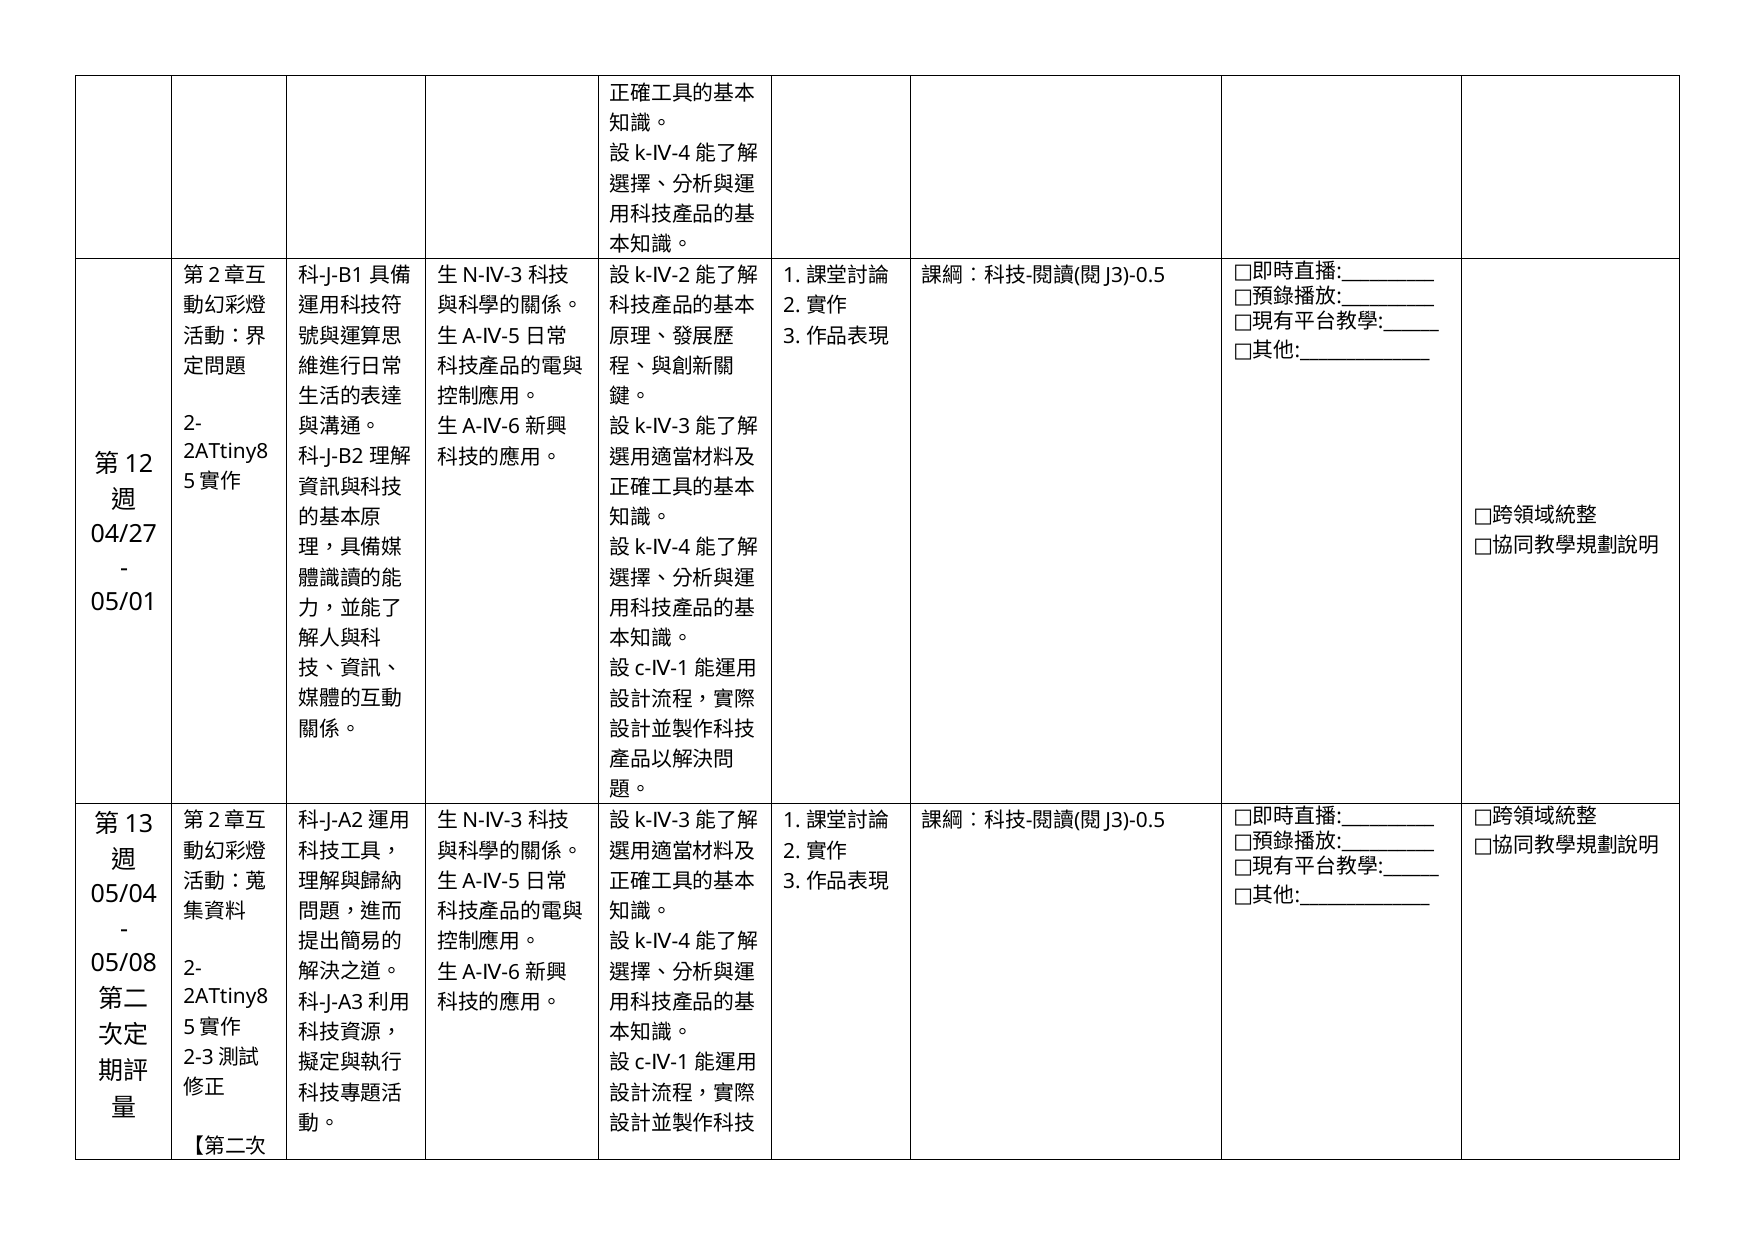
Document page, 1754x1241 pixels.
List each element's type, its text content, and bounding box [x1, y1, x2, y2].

table_cell 第2章互動幻彩燈 活動：蒐集資料 2-2ATtiny85實作 2-3測試修正 【第二次 [172, 804, 286, 1159]
table_cell [172, 76, 286, 257]
table_cell 課綱︰科技-閱讀(閱J3)-0.5 [911, 804, 1221, 1159]
table_cell 第2章互動幻彩燈 活動：界定問題 2-2ATtiny85實作 [172, 259, 286, 803]
table_cell 科-J-A2 運用科技工具，理解與歸納問題，進而提出簡易的解決之道。 科-J-A3 利用科技資源，擬定與執行科技專題活動。 [287, 804, 425, 1159]
table_cell 生N-Ⅳ-3 科技與科學的關係。 生A-Ⅳ-5 日常科技產品的電與控制應用。 生A-Ⅳ-6 新興科技的應用。 [426, 259, 598, 803]
table_cell [911, 76, 1221, 257]
table_cell 第13週 05/04-05/08 第二次定期評量 [76, 804, 171, 1159]
table_cell [287, 76, 425, 257]
table_cell 第12週 04/27-05/01 [76, 259, 171, 803]
table_cell [772, 76, 910, 257]
table_cell 1. 課堂討論 2. 實作 3. 作品表現 [772, 259, 910, 803]
table_cell 設k-Ⅳ-2 能了解科技產品的基本原理、發展歷程、與創新關鍵。 設k-Ⅳ-3 能了解選用適當材料及正確工具的基本知識。 設k-Ⅳ-4 能了解選擇、分析與運用科技產品的基本知識。 設c-Ⅳ-1 能運用設計流程，實際設計並製作科技產品以解決問題。 [599, 259, 771, 803]
table_cell [76, 76, 171, 257]
table_cell 生N-Ⅳ-3 科技與科學的關係。 生A-Ⅳ-5 日常科技產品的電與控制應用。 生A-Ⅳ-6 新興科技的應用。 [426, 804, 598, 1159]
table_cell 課綱︰科技-閱讀(閱J3)-0.5 [911, 259, 1221, 803]
table_cell [1222, 76, 1461, 257]
table_cell 正確工具的基本知識。 設k-Ⅳ-4 能了解選擇、分析與運用科技產品的基本知識。 [599, 76, 771, 257]
table_cell □即時直播:__________ □預錄播放:__________ □現有平台教學:______ □其他:______________ [1222, 804, 1461, 1159]
table_cell □即時直播:__________ □預錄播放:__________ □現有平台教學:______ □其他:______________ [1222, 259, 1461, 803]
table_cell [1462, 76, 1679, 257]
table_cell [426, 76, 598, 257]
table_cell □跨領域統整 □協同教學規劃說明 [1462, 259, 1679, 803]
table_cell 1. 課堂討論 2. 實作 3. 作品表現 [772, 804, 910, 1159]
table_cell 設k-Ⅳ-3 能了解選用適當材料及正確工具的基本知識。 設k-Ⅳ-4 能了解選擇、分析與運用科技產品的基本知識。 設c-Ⅳ-1 能運用設計流程，實際設計並製作科技 [599, 804, 771, 1159]
table_cell 科-J-B1 具備運用科技符號與運算思維進行日常生活的表達與溝通。 科-J-B2 理解資訊與科技的基本原理，具備媒體識讀的能力，並能了解人與科技、資訊、媒體的互動關係。 [287, 259, 425, 803]
table_cell □跨領域統整 □協同教學規劃說明 [1462, 804, 1679, 1159]
